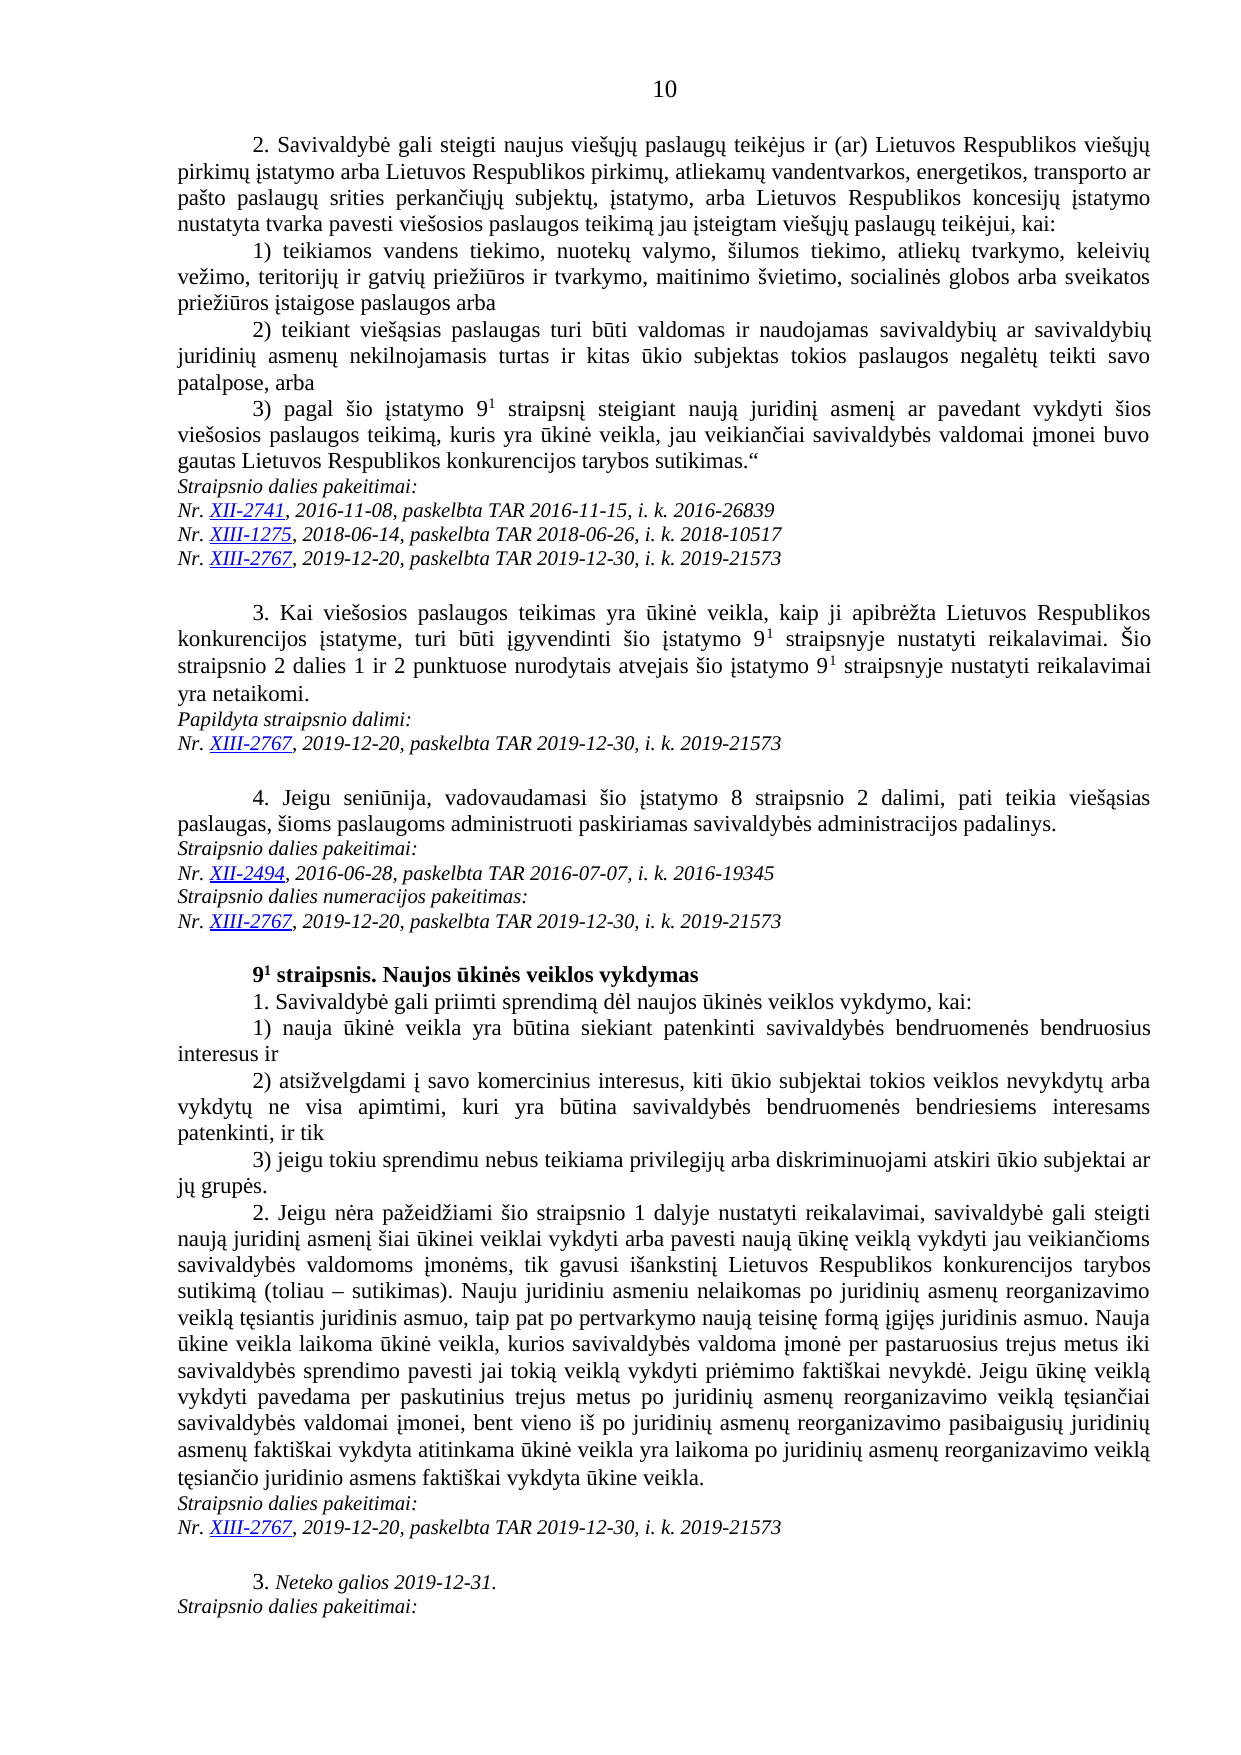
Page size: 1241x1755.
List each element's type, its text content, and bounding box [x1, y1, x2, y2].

text 3) pagal šio įstatymo 91 straipsnį steigiant naują juridinį asmenį ar pavedant vykdyti šios viešosios paslaugos teikimą, kuris yra ūkinė veikla, jau veikiančiai savivaldybės valdomai įmonei buvo gautas Lietuvos Respublikos konkurencijos tarybos sutikimas.“ [177, 395, 1152, 474]
text 1) nauja ūkinė veikla yra būtina siekiant patenkinti savivaldybės bendruomenės bendruosius interesus ir [177, 1014, 1152, 1067]
text Nr. XIII-2767, 2019-12-20, paskelbta TAR 2019-12-30, i. k. 2019-21573 [177, 731, 1152, 755]
text 2. Jeigu nėra pažeidžiami šio straipsnio 1 dalyje nustatyti reikalavimai, savivaldybė gali steigti naują juridinį asmenį šiai ūkinei veiklai vykdyti arba pavesti naują ūkinę veiklą vykdyti jau veikiančioms savivaldybės valdomoms įmonėms, tik gavusi išankstinį Lietuvos Respublikos konkurencijos tarybos sutikimą (toliau – sutikimas). Nauju juridiniu asmeniu nelaikomas po juridinių asmenų reorganizavimo veiklą tęsiantis juridinis asmuo, taip pat po pertvarkymo naują teisinę formą įgijęs juridinis asmuo. Nauja ūkine veikla laikoma ūkinė veikla, kurios savivaldybės valdoma įmonė per pastaruosius trejus metus iki savivaldybės sprendimo pavesti jai tokią veiklą vykdyti priėmimo faktiškai nevykdė. Jeigu ūkinę veiklą vykdyti pavedama per paskutinius trejus metus po juridinių asmenų reorganizavimo veiklą tęsiančiai savivaldybės valdomai įmonei, bent vieno iš po juridinių asmenų reorganizavimo pasibaigusių juridinių asmenų faktiškai vykdyta atitinkama ūkinė veikla yra laikoma po juridinių asmenų reorganizavimo veiklą tęsiančio juridinio asmens faktiškai vykdyta ūkine veikla. [177, 1198, 1152, 1491]
text 1. Savivaldybė gali priimti sprendimą dėl naujos ūkinės veiklos vykdymo, kai: [177, 988, 1152, 1014]
text Straipsnio dalies pakeitimai: [177, 1594, 1152, 1618]
text Nr. XII-2494, 2016-06-28, paskelbta TAR 2016-07-07, i. k. 2016-19345 [177, 860, 1152, 884]
text Nr. XII-2741, 2016-11-08, paskelbta TAR 2016-11-15, i. k. 2016-26839 [177, 498, 1152, 522]
text 2) teikiant viešąsias paslaugas turi būti valdomas ir naudojamas savivaldybių ar savivaldybių juridinių asmenų nekilnojamasis turtas ir kitas ūkio subjektas tokios paslaugos negalėtų teikti savo patalpose, arba [177, 316, 1152, 395]
text 4. Jeigu seniūnija, vadovaudamasi šio įstatymo 8 straipsnio 2 dalimi, pati teikia viešąsias paslaugas, šioms paslaugoms administruoti paskiriamas savivaldybės administracijos padalinys. [177, 784, 1152, 836]
text Nr. XIII-1275, 2018-06-14, paskelbta TAR 2018-06-26, i. k. 2018-10517 [177, 522, 1152, 546]
text 1) teikiamos vandens tiekimo, nuotekų valymo, šilumos tiekimo, atliekų tvarkymo, keleivių vežimo, teritorijų ir gatvių priežiūros ir tvarkymo, maitinimo švietimo, socialinės globos arba sveikatos priežiūros įstaigose paslaugos arba [177, 237, 1152, 316]
text 3. Kai viešosios paslaugos teikimas yra ūkinė veikla, kaip ji apibrėžta Lietuvos Respublikos konkurencijos įstatyme, turi būti įgyvendinti šio įstatymo 91 straipsnyje nustatyti reikalavimai. Šio straipsnio 2 dalies 1 ir 2 punktuose nurodytais atvejais šio įstatymo 91 straipsnyje nustatyti reikalavimai yra netaikomi. [177, 599, 1152, 707]
text 3. Neteko galios 2019-12-31. [177, 1568, 1152, 1594]
text 2. Savivaldybė gali steigti naujus viešųjų paslaugų teikėjus ir (ar) Lietuvos Respublikos viešųjų pirkimų įstatymo arba Lietuvos Respublikos pirkimų, atliekamų vandentvarkos, energetikos, transporto ar pašto paslaugų srities perkančiųjų subjektų, įstatymo, arba Lietuvos Respublikos koncesijų įstatymo nustatyta tvarka pavesti viešosios paslaugos teikimą jau įsteigtam viešųjų paslaugų teikėjui, kai: [177, 131, 1152, 237]
text Straipsnio dalies pakeitimai: [177, 1491, 1152, 1515]
text 3) jeigu tokiu sprendimu nebus teikiama privilegijų arba diskriminuojami atskiri ūkio subjektai ar jų grupės. [177, 1146, 1152, 1198]
text Nr. XIII-2767, 2019-12-20, paskelbta TAR 2019-12-30, i. k. 2019-21573 [177, 908, 1152, 933]
text 91 straipsnis. Naujos ūkinės veiklos vykdymas [177, 961, 1152, 988]
text Straipsnio dalies pakeitimai: [177, 474, 1152, 498]
text 2) atsižvelgdami į savo komercinius interesus, kiti ūkio subjektai tokios veiklos nevykdytų arba vykdytų ne visa apimtimi, kuri yra būtina savivaldybės bendruomenės bendriesiems interesams patenkinti, ir tik [177, 1067, 1152, 1146]
text Papildyta straipsnio dalimi: [177, 707, 1152, 731]
text Straipsnio dalies pakeitimai: [177, 836, 1152, 860]
text Straipsnio dalies numeracijos pakeitimas: [177, 884, 1152, 908]
text Nr. XIII-2767, 2019-12-20, paskelbta TAR 2019-12-30, i. k. 2019-21573 [177, 1515, 1152, 1539]
text Nr. XIII-2767, 2019-12-20, paskelbta TAR 2019-12-30, i. k. 2019-21573 [177, 546, 1152, 570]
